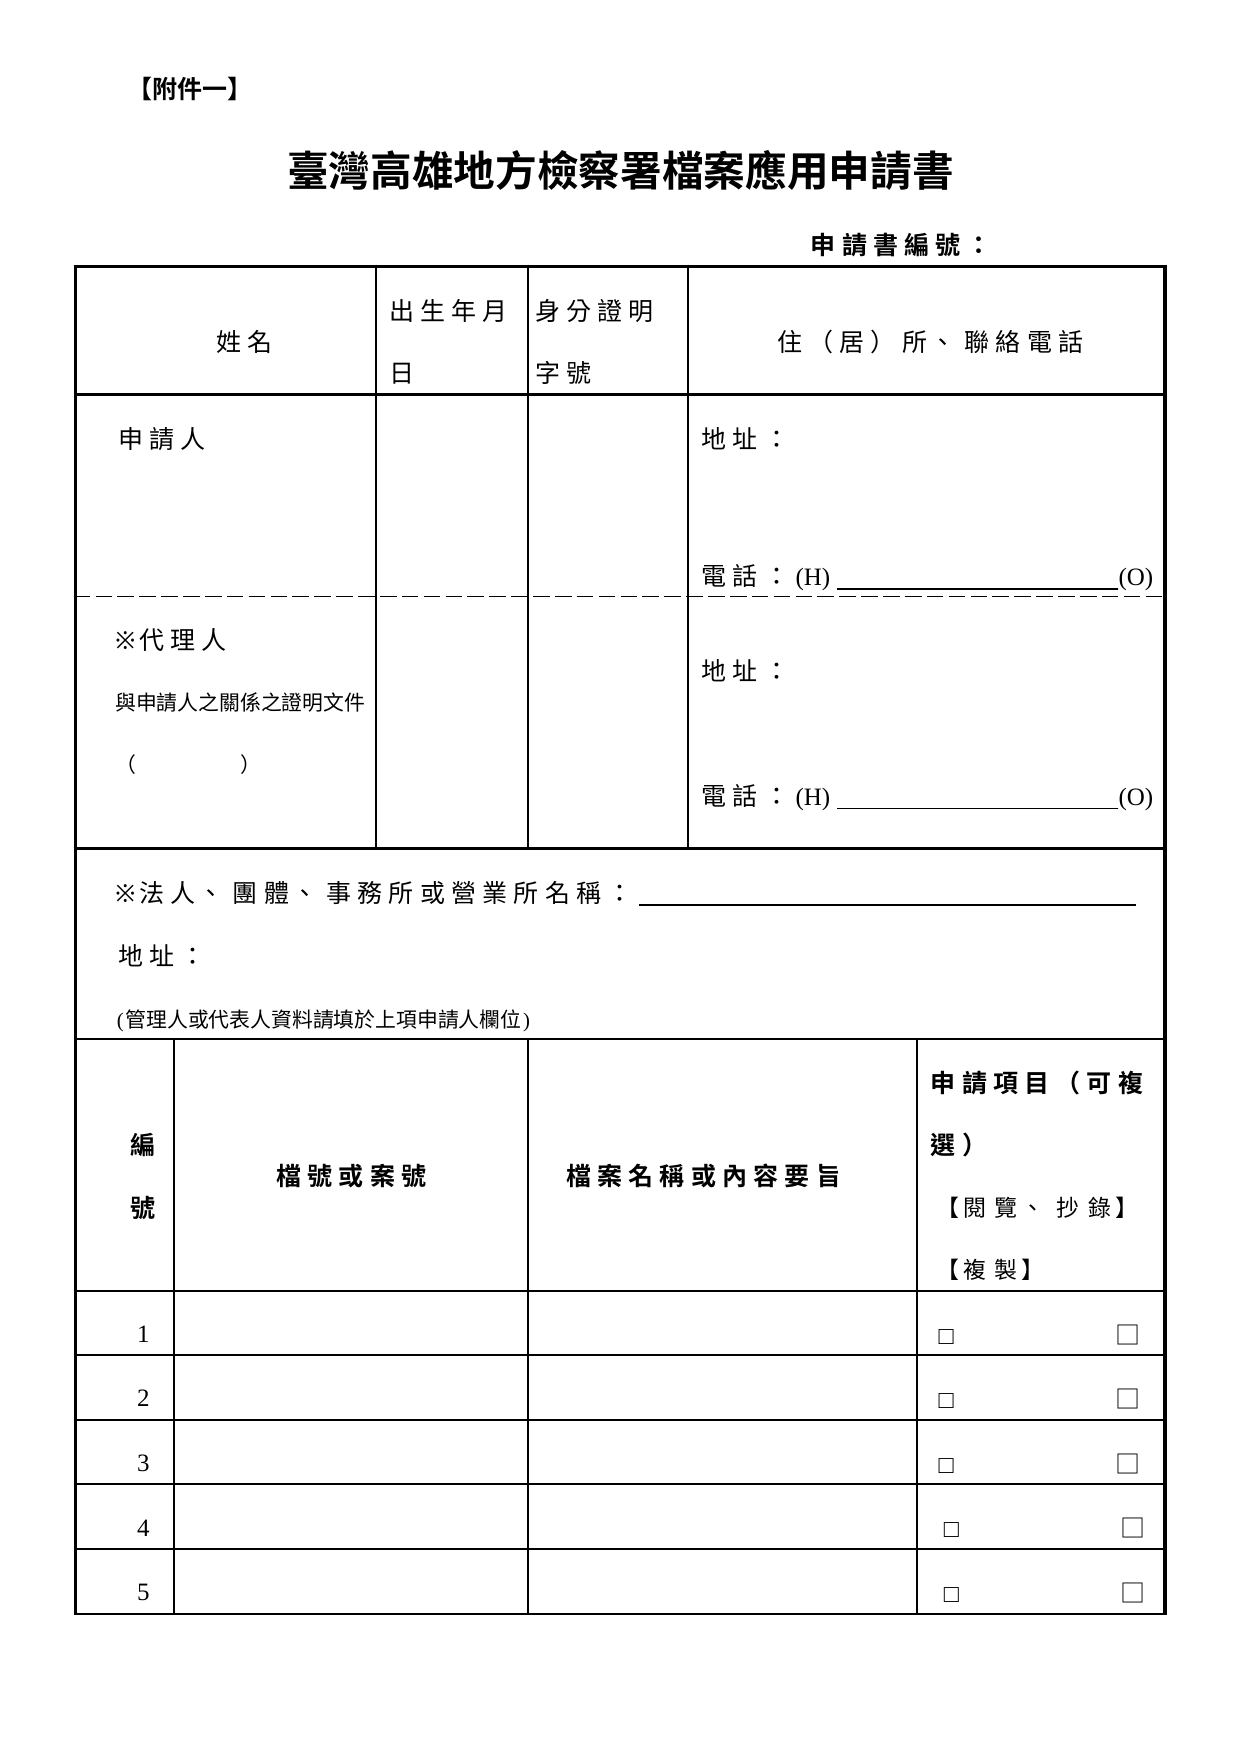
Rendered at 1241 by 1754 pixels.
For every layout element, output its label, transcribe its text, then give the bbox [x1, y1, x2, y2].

table_cell 地址： 電話：(H) (O) [689, 596, 1163, 847]
table_cell 檔案名稱或內容要旨 [529, 1040, 916, 1289]
table_cell □ □ [918, 1550, 1163, 1612]
table_cell [175, 1356, 527, 1419]
table_cell [529, 1550, 916, 1612]
table_cell 申請人 [77, 396, 375, 596]
table_cell □ □ [918, 1421, 1163, 1483]
table_cell □ □ [918, 1485, 1163, 1548]
table_cell □ □ [918, 1356, 1163, 1419]
table_cell 地址： 電話：(H) (O) [689, 396, 1163, 596]
table_cell ※法人、團體、事務所或營業所名稱： 地址： (管理人或代表人資料請填於上項申請人欄位) [77, 850, 1163, 1037]
table_cell 3 [77, 1421, 173, 1483]
table_header 姓名 [77, 268, 375, 393]
table_cell 申請項目（可複選） 【閱覽、抄錄】【複製】 [918, 1040, 1163, 1289]
table_header 身分證明字號 [529, 268, 687, 393]
table_cell [529, 1292, 916, 1354]
table_cell □ □ [918, 1292, 1163, 1354]
table_cell [175, 1550, 527, 1612]
table_cell 4 [77, 1485, 173, 1548]
table_cell [377, 396, 527, 596]
table_cell 編號 [77, 1040, 173, 1289]
table_header 住（居）所、聯絡電話 [689, 268, 1163, 393]
table_cell [175, 1292, 527, 1354]
text 【附件一】 [127, 69, 997, 105]
table_cell 5 [77, 1550, 173, 1612]
table_cell [175, 1485, 527, 1548]
table_cell 1 [77, 1292, 173, 1354]
table_cell [529, 1356, 916, 1419]
table_cell [175, 1421, 527, 1483]
table_cell 檔號或案號 [175, 1040, 527, 1289]
table_cell [529, 596, 687, 847]
text 臺灣高雄地方檢察署檔案應用申請書 [115, 127, 1125, 189]
table_cell [377, 596, 527, 847]
table_header 出生年月日 [377, 268, 527, 393]
table_cell 2 [77, 1356, 173, 1419]
table_cell [529, 1421, 916, 1483]
text 申請書編號： [115, 202, 995, 264]
table_cell ※代理人 與申請人之關係之證明文件 （ ） [77, 596, 375, 847]
table_cell [529, 396, 687, 596]
table_cell [529, 1485, 916, 1548]
